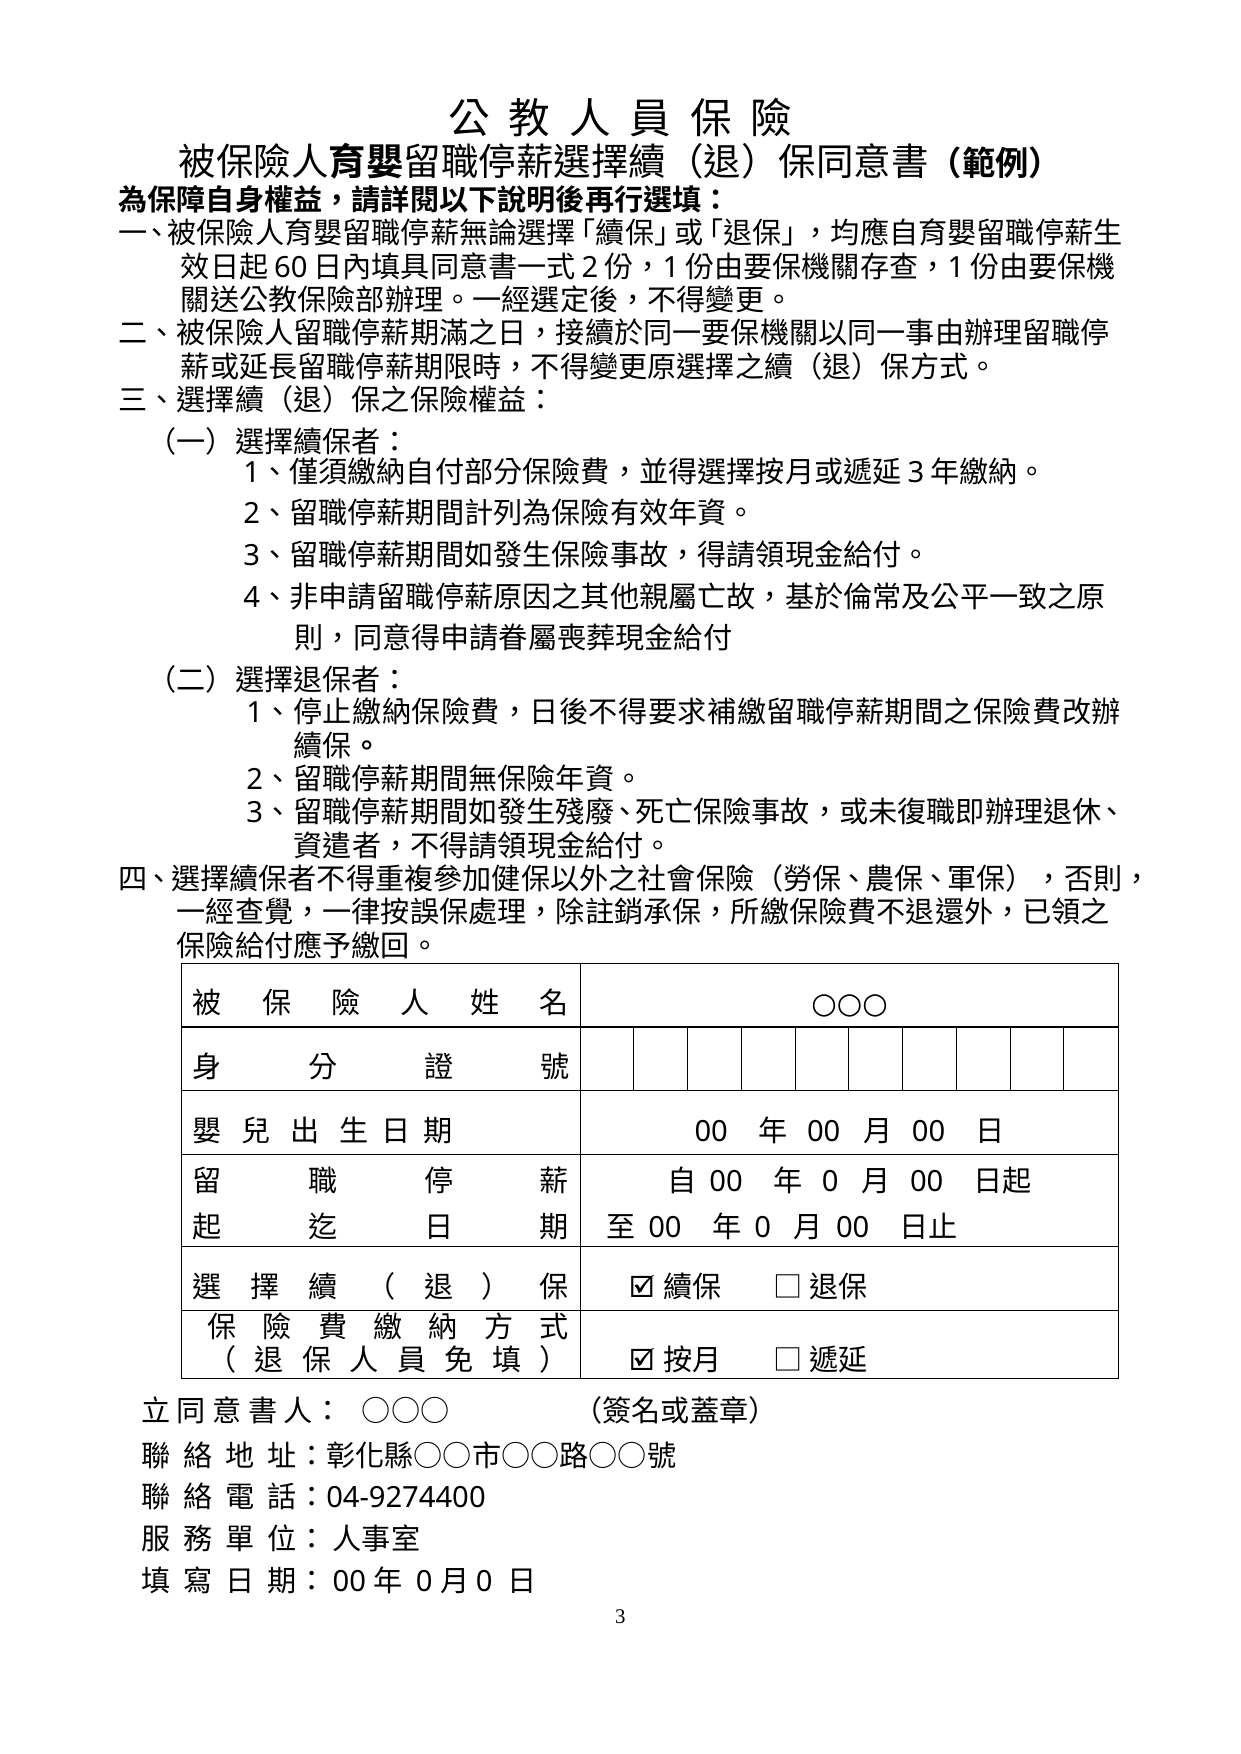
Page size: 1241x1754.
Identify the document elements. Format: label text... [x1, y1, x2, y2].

table_cell [1011, 1028, 1063, 1090]
table_cell [957, 1028, 1010, 1090]
text 則，同意得申請眷屬喪葬現金給付 [280, 625, 1122, 654]
text 4、非申請留職停薪原因之其他親屬亡故，基於倫常及公平一致之原 [243, 584, 1122, 613]
table_cell 選擇續（退）保 [182, 1247, 580, 1310]
list 留職停薪期間無保險年資。 [246, 763, 1122, 796]
list 停止繳納保險費，日後不得要求補繳留職停薪期間之保險費改辦續保。 [246, 696, 1122, 763]
table_cell [796, 1028, 848, 1090]
table_cell [634, 1028, 687, 1090]
table_cell 身分證號 [182, 1028, 580, 1090]
text 聯 絡 地 址：彰化縣○○市○○路○○號 [118, 1433, 1122, 1474]
text （一）選擇續保者： [147, 429, 1122, 459]
table_header 被保險人姓名 [182, 964, 580, 1026]
text 一、被保險人育嬰留職停薪無論選擇「續保」或「退保」，均應自育嬰留職停薪生效日起60日內填具同意書一式2份，1份由要保機關存查，1份由要保機關送公教保險部辦理。一經選定後，不得變更。 [118, 217, 1122, 317]
table_cell 嬰 兒 出 生 日 期 [182, 1091, 580, 1153]
table_cell [742, 1028, 795, 1090]
table_cell  續保 □ 退保 [581, 1247, 1118, 1310]
table_cell [1064, 1028, 1118, 1090]
text 三、選擇續（退）保之保險權益： [118, 384, 1122, 417]
text 聯 絡 電 話：04-9274400 [118, 1474, 1122, 1516]
table_cell [688, 1028, 741, 1090]
table_cell  按月 □ 遞延 [581, 1311, 1118, 1377]
text 被保險人育嬰留職停薪選擇續（退）保同意書（範例） [118, 142, 1122, 184]
table_cell 自 00 年 0 月 00 日起 至 00 年 0 月 00 日止 [581, 1155, 1118, 1246]
text 立 同 意 書 人： ○○○ （簽名或蓋章） [118, 1378, 1005, 1433]
table_cell [849, 1028, 902, 1090]
text 服 務 單 位： 人事室 [118, 1516, 1122, 1558]
table_cell [903, 1028, 956, 1090]
table_cell [581, 1028, 633, 1090]
table_header ○○○ [581, 964, 1118, 1026]
text 為保障自身權益，請詳閱以下說明後再行選填： [118, 184, 1122, 217]
text 四、選擇續保者不得重複參加健保以外之社會保險（勞保、農保、軍保），否則，一經查覺，一律按誤保處理，除註銷承保，所繳保險費不退還外，已領之保險給付應予繳回。 [118, 863, 1122, 963]
table_cell 保險費繳納方式 （退保人員免填） [182, 1311, 580, 1377]
text 公 教 人 員 保 險 [118, 100, 1122, 142]
table_cell 留職停薪 起迄日期 [182, 1155, 580, 1246]
list 留職停薪期間如發生殘廢、死亡保險事故，或未復職即辦理退休、資遣者，不得請領現金給付。 [246, 796, 1122, 863]
table_cell 00 年 00 月 00 日 [581, 1091, 1118, 1153]
text 1、僅須繳納自付部分保險費，並得選擇按月或遞延3年繳納。 [243, 459, 1122, 488]
text 二、被保險人留職停薪期滿之日，接續於同一要保機關以同一事由辦理留職停薪或延長留職停薪期限時，不得變更原選擇之續（退）保方式。 [118, 317, 1122, 384]
text 3、留職停薪期間如發生保險事故，得請領現金給付。 [243, 542, 1122, 571]
text 2、留職停薪期間計列為保險有效年資。 [243, 500, 1122, 529]
text （二）選擇退保者： [147, 667, 1122, 696]
text 填 寫 日 期： 00 年 0 月 0 日 [118, 1558, 1122, 1599]
